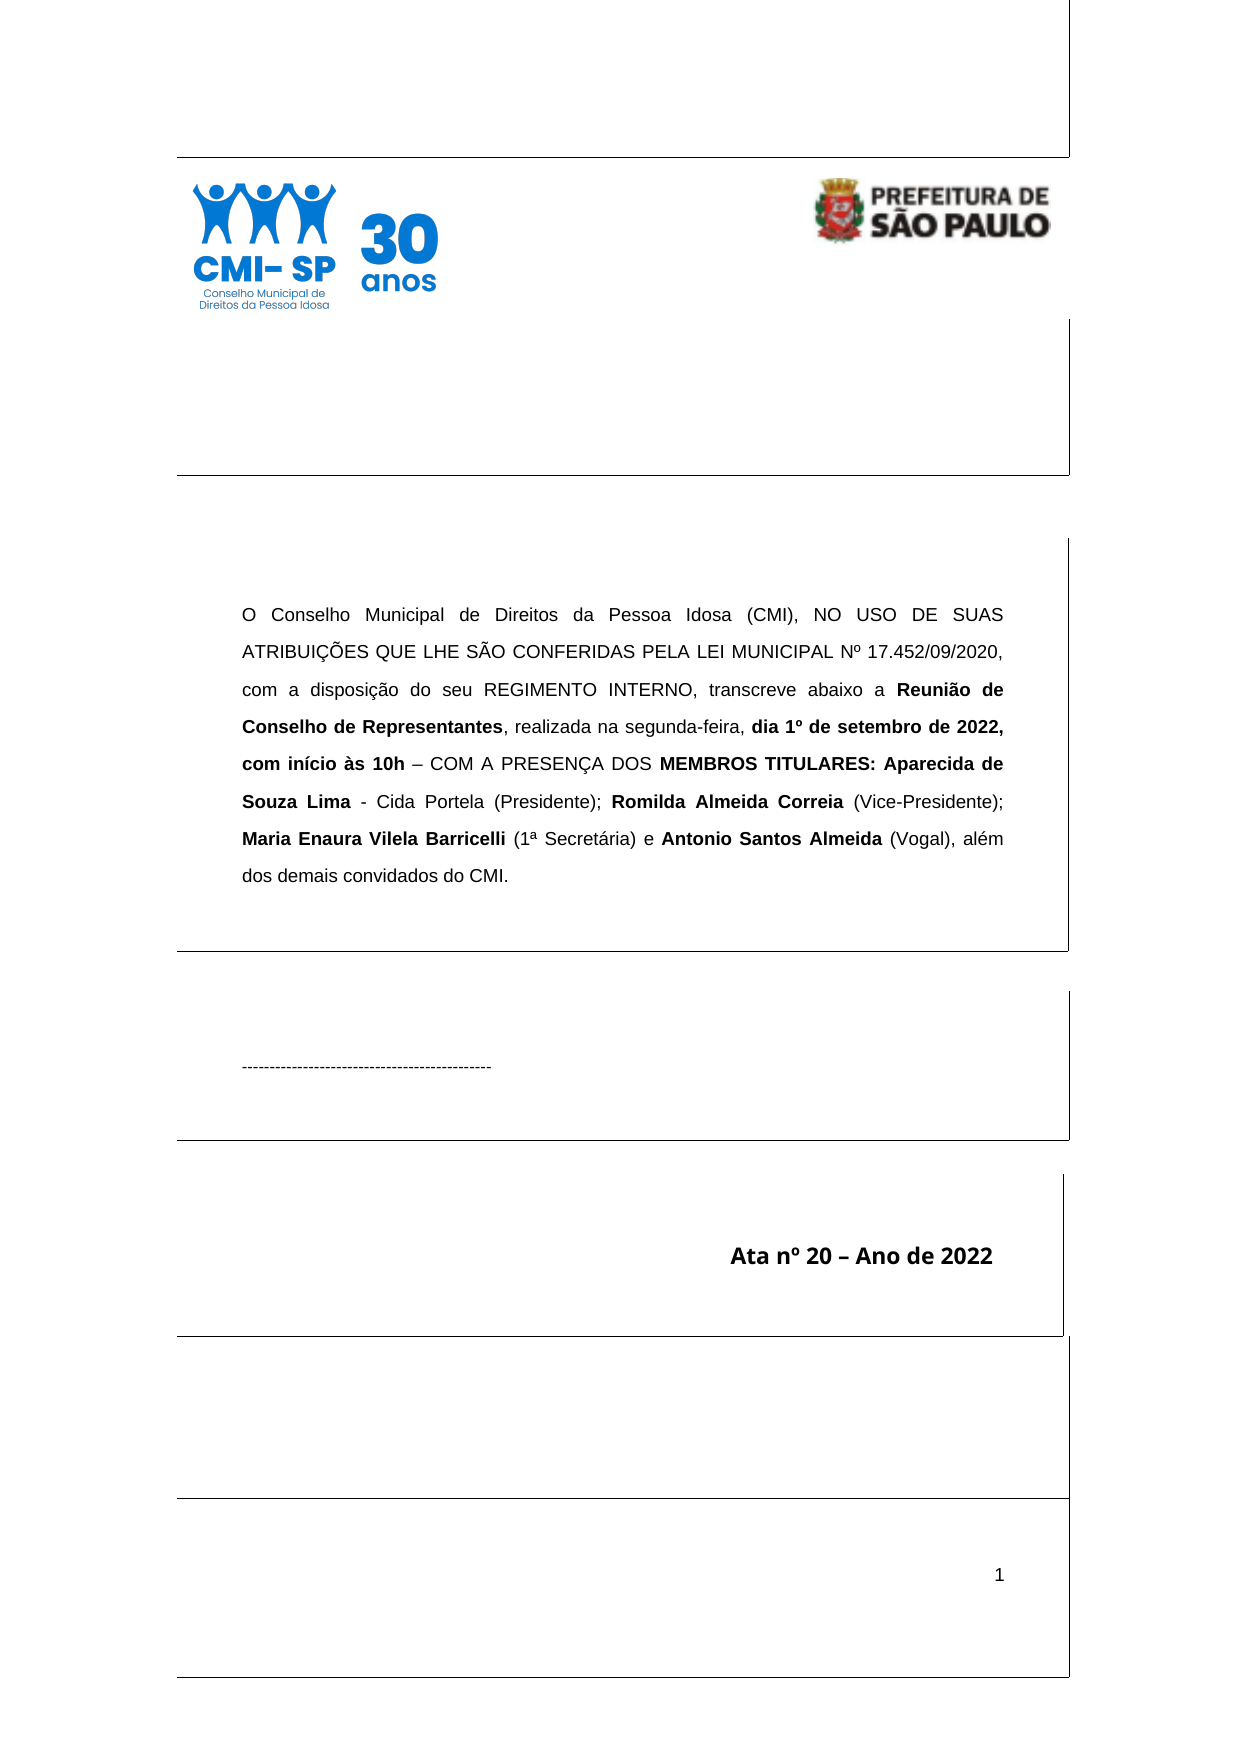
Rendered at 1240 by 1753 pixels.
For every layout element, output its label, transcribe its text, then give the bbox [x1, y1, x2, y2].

subtitle --------------------------------------------- [177, 991, 1069, 1140]
subtitle O Conselho Municipal de Direitos da Pessoa Idosa (CMI), NO USO DE SUAS ATRIBUIÇÕES QUE LHE SÃO CONFERIDAS PELA LEI MUNICIPAL Nº 17.452/09/2020, com a disposição do seu REGIMENTO INTERNO, transcreve abaixo a Reunião de Conselho de Representantes, realizada na segunda-feira, dia 1º de setembro de 2022, com início às 10h – COM A PRESENÇA DOS MEMBROS TITULARES: Aparecida de Souza Lima - Cida Portela (Presidente); Romilda Almeida Correia (Vice-Presidente); Maria Enaura Vilela Barricelli (1ª Secretária) e Antonio Santos Almeida (Vogal), além dos demais convidados do CMI. [177, 538, 1068, 951]
subtitle Ata nº 20 – Ano de 2022 [177, 1174, 1063, 1336]
